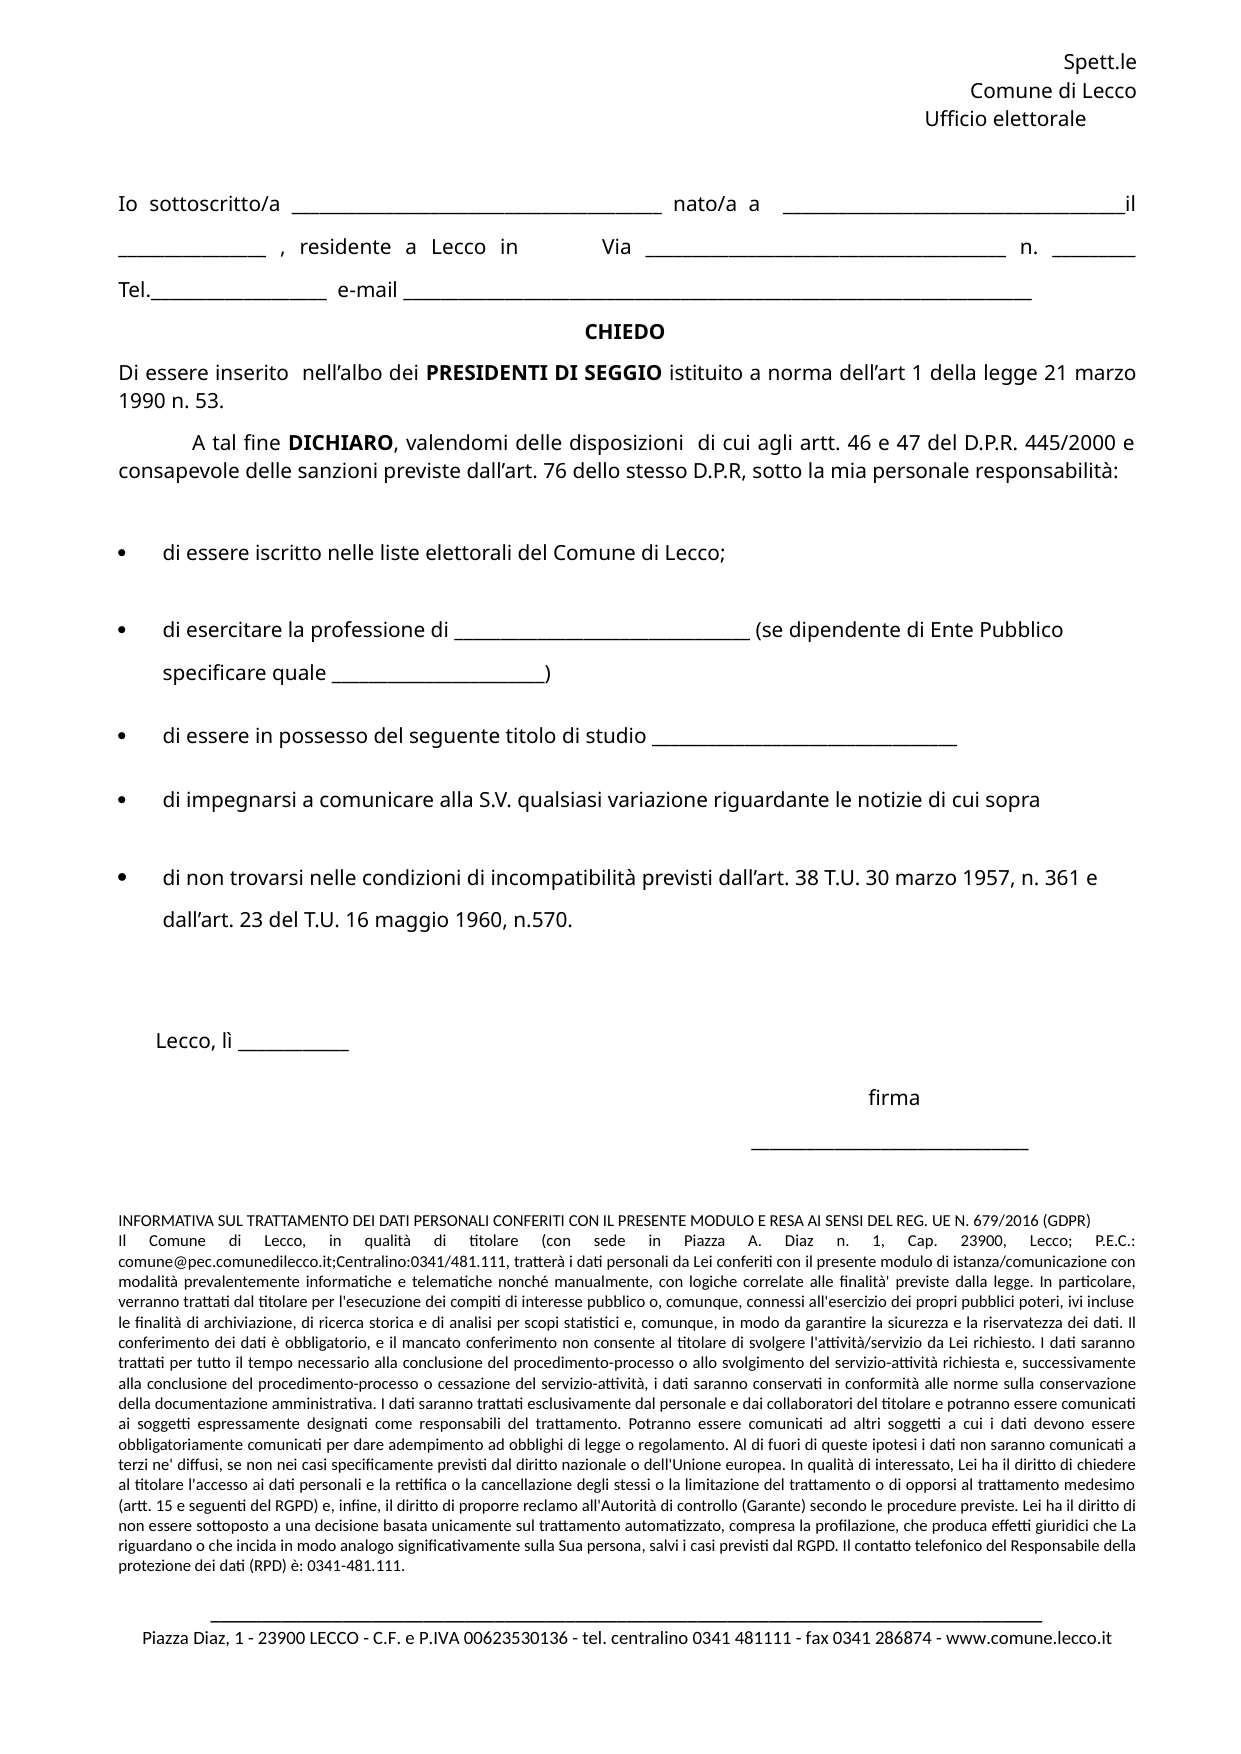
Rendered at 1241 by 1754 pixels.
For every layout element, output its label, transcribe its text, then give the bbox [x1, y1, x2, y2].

text CHIEDO [118, 317, 1137, 346]
list di non trovarsi nelle condizioni di incompatibilità previsti dall’art. 38 T.U. 30 marzo 1957, n. 361 e dall’art. 23 del T.U. 16 maggio 1960, n.570. [118, 863, 1137, 934]
text Il Comune di Lecco, in qualità di titolare (con sede in Piazza A. Diaz n. 1, Cap. 23900, Lecco; P.E.C.: comune@pec.comunedilecco.it;Centralino:0341/481.111, tratterà i dati personali da Lei conferiti con il presente modulo di istanza/comunicazione con modalità prevalentemente informatiche e telematiche nonché manualmente, con logiche correlate alle finalità' previste dalla legge. In particolare, verranno trattati dal titolare per l'esecuzione dei compiti di interesse pubblico o, comunque, connessi all'esercizio dei propri pubblici poteri, ivi incluse le finalità di archiviazione, di ricerca storica e di analisi per scopi statistici e, comunque, in modo da garantire la sicurezza e la riservatezza dei dati. Il conferimento dei dati è obbligatorio, e il mancato conferimento non consente al titolare di svolgere l'attività/servizio da Lei richiesto. I dati saranno trattati per tutto il tempo necessario alla conclusione del procedimento-processo o allo svolgimento del servizio-attività richiesta e, successivamente alla conclusione del procedimento-processo o cessazione del servizio-attività, i dati saranno conservati in conformità alle norme sulla conservazione della documentazione amministrativa. I dati saranno trattati esclusivamente dal personale e dai collaboratori del titolare e potranno essere comunicati ai soggetti espressamente designati come responsabili del trattamento. Potranno essere comunicati ad altri soggetti a cui i dati devono essere obbligatoriamente comunicati per dare adempimento ad obblighi di legge o regolamento. Al di fuori di queste ipotesi i dati non saranno comunicati a terzi ne' diffusi, se non nei casi specificamente previsti dal diritto nazionale o dell'Unione europea. In qualità di interessato, Lei ha il diritto di chiedere al titolare l'accesso ai dati personali e la rettifica o la cancellazione degli stessi o la limitazione del trattamento o di opporsi al trattamento medesimo (artt. 15 e seguenti del RGPD) e, infine, il diritto di proporre reclamo all'Autorità di controllo (Garante) secondo le procedure previste. Lei ha il diritto di non essere sottoposto a una decisione basata unicamente sul trattamento automatizzato, compresa la profilazione, che produca effetti giuridici che La riguardano o che incida in modo analogo significativamente sulla Sua persona, salvi i casi previsti dal RGPD. Il contatto telefonico del Responsabile della protezione dei dati (RPD) è: 0341-481.111. [118, 1231, 1137, 1576]
text Spett.le [118, 47, 1137, 76]
text Di essere inserito nell’albo dei PRESIDENTI DI SEGGIO istituito a norma dell’art 1 della legge 21 marzo 1990 n. 53. [118, 358, 1137, 415]
list di esercitare la professione di ________________________________ (se dipendente di Ente Pubblico specificare quale _______________________) [118, 616, 1137, 687]
list di impegnarsi a comunicare alla S.V. qualsiasi variazione riguardante le notizie di cui sopra [118, 785, 1137, 813]
text A tal fine DICHIARO, valendomi delle disposizioni di cui agli artt. 46 e 47 del D.P.R. 445/2000 e consapevole delle sanzioni previste dall’art. 76 dello stesso D.P.R, sotto la mia personale responsabilità: [118, 428, 1137, 484]
list di essere in possesso del seguente titolo di studio _________________________________ [118, 722, 1137, 750]
list di essere iscritto nelle liste elettorali del Comune di Lecco; [118, 538, 1137, 566]
text INFORMATIVA SUL TRATTAMENTO DEI DATI PERSONALI CONFERITI CON IL PRESENTE MODULO E RESA AI SENSI DEL REG. UE N. 679/2016 (GDPR) [118, 1210, 1137, 1231]
text Ufficio elettorale [827, 104, 1137, 133]
text Lecco, lì ____________ [155, 1026, 1137, 1054]
text Io sottoscritto/a ________________________________________ nato/a a _____________________________________il ________________ , residente a Lecco in Via _______________________________________ n. _________ Tel.___________________ e-mail ____________________________________________________________________ [118, 189, 1137, 303]
text firma ______________________________ [156, 1083, 1137, 1154]
text Comune di Lecco [118, 76, 1137, 104]
